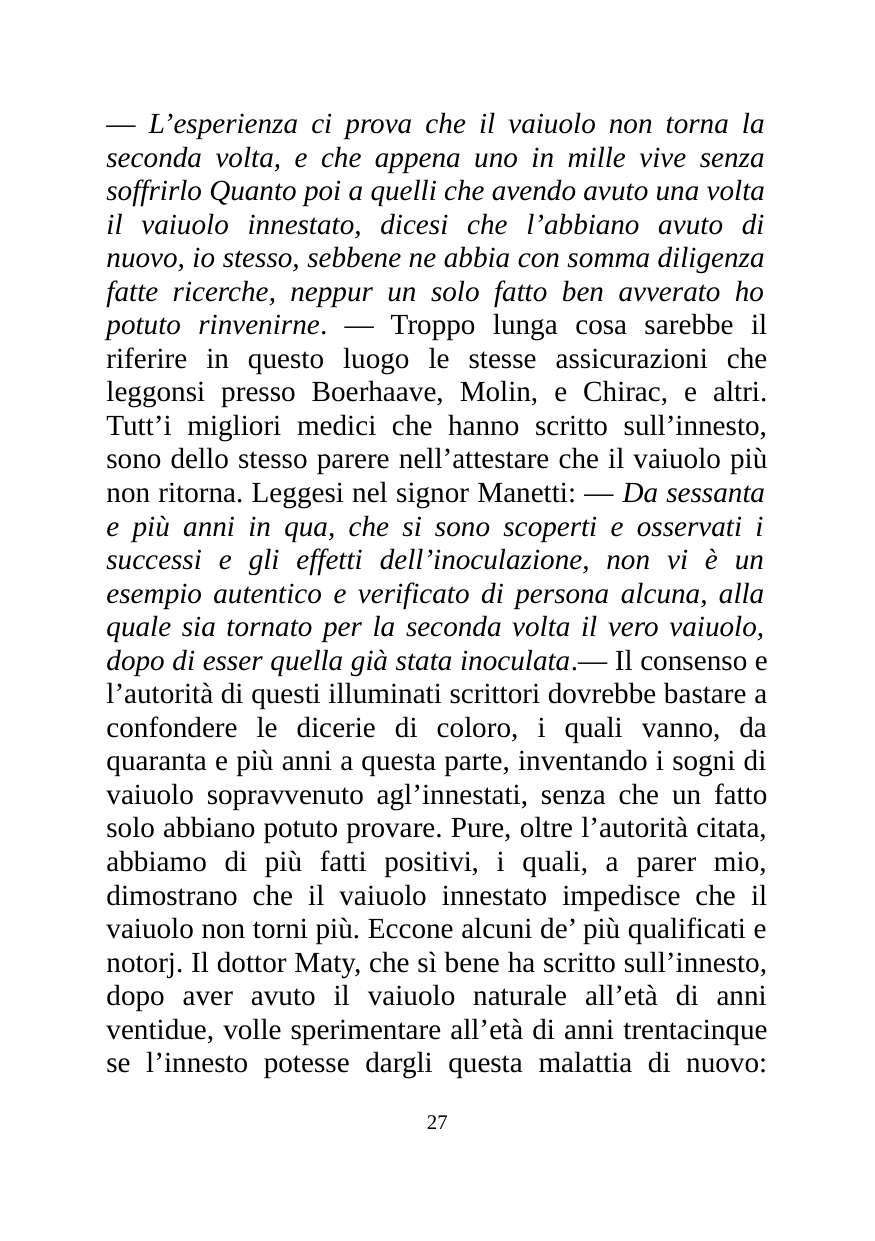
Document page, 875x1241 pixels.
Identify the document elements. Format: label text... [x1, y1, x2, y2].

text — L’esperienza ci prova che il vaiuolo non torna la seconda volta, e che appena uno in mille vive senza soffrirlo Quanto poi a quelli che avendo avuto una volta il vaiuolo innestato, dicesi che l’abbiano avuto di nuovo, io stesso, sebbene ne abbia con somma diligenza fatte ricerche, neppur un solo fatto ben avverato ho potuto rinvenirne. — Troppo lunga cosa sarebbe il riferire in questo luogo le stesse assicurazioni che leggonsi presso Boerhaave, Molin, e Chirac, e altri. Tutt’i migliori medici che hanno scritto sull’innesto, sono dello stesso parere nell’attestare che il vaiuolo più non ritorna. Leggesi nel signor Manetti: — Da sessanta e più anni in qua, che si sono scoperti e osservati i successi e gli effetti dell’inoculazione, non vi è un esempio autentico e verificato di persona alcuna, alla quale sia tornato per la seconda volta il vero vaiuolo, dopo di esser quella già stata inoculata.— Il consenso e l’autorità di questi illuminati scrittori dovrebbe bastare a confondere le dicerie di coloro, i quali vanno, da quaranta e più anni a questa parte, inventando i sogni di vaiuolo sopravvenuto agl’innestati, senza che un fatto solo abbiano potuto provare. Pure, oltre l’autorità citata, abbiamo di più fatti positivi, i quali, a parer mio, dimostrano che il vaiuolo innestato impedisce che il vaiuolo non torni più. Eccone alcuni de’ più qualificati e notorj. Il dottor Maty, che sì bene ha scritto sull’innesto, dopo aver avuto il vaiuolo naturale all’età di anni ventidue, volle sperimentare all’età di anni trentacinque se l’innesto potesse dargli questa malattia di nuovo: [106, 106, 768, 1079]
